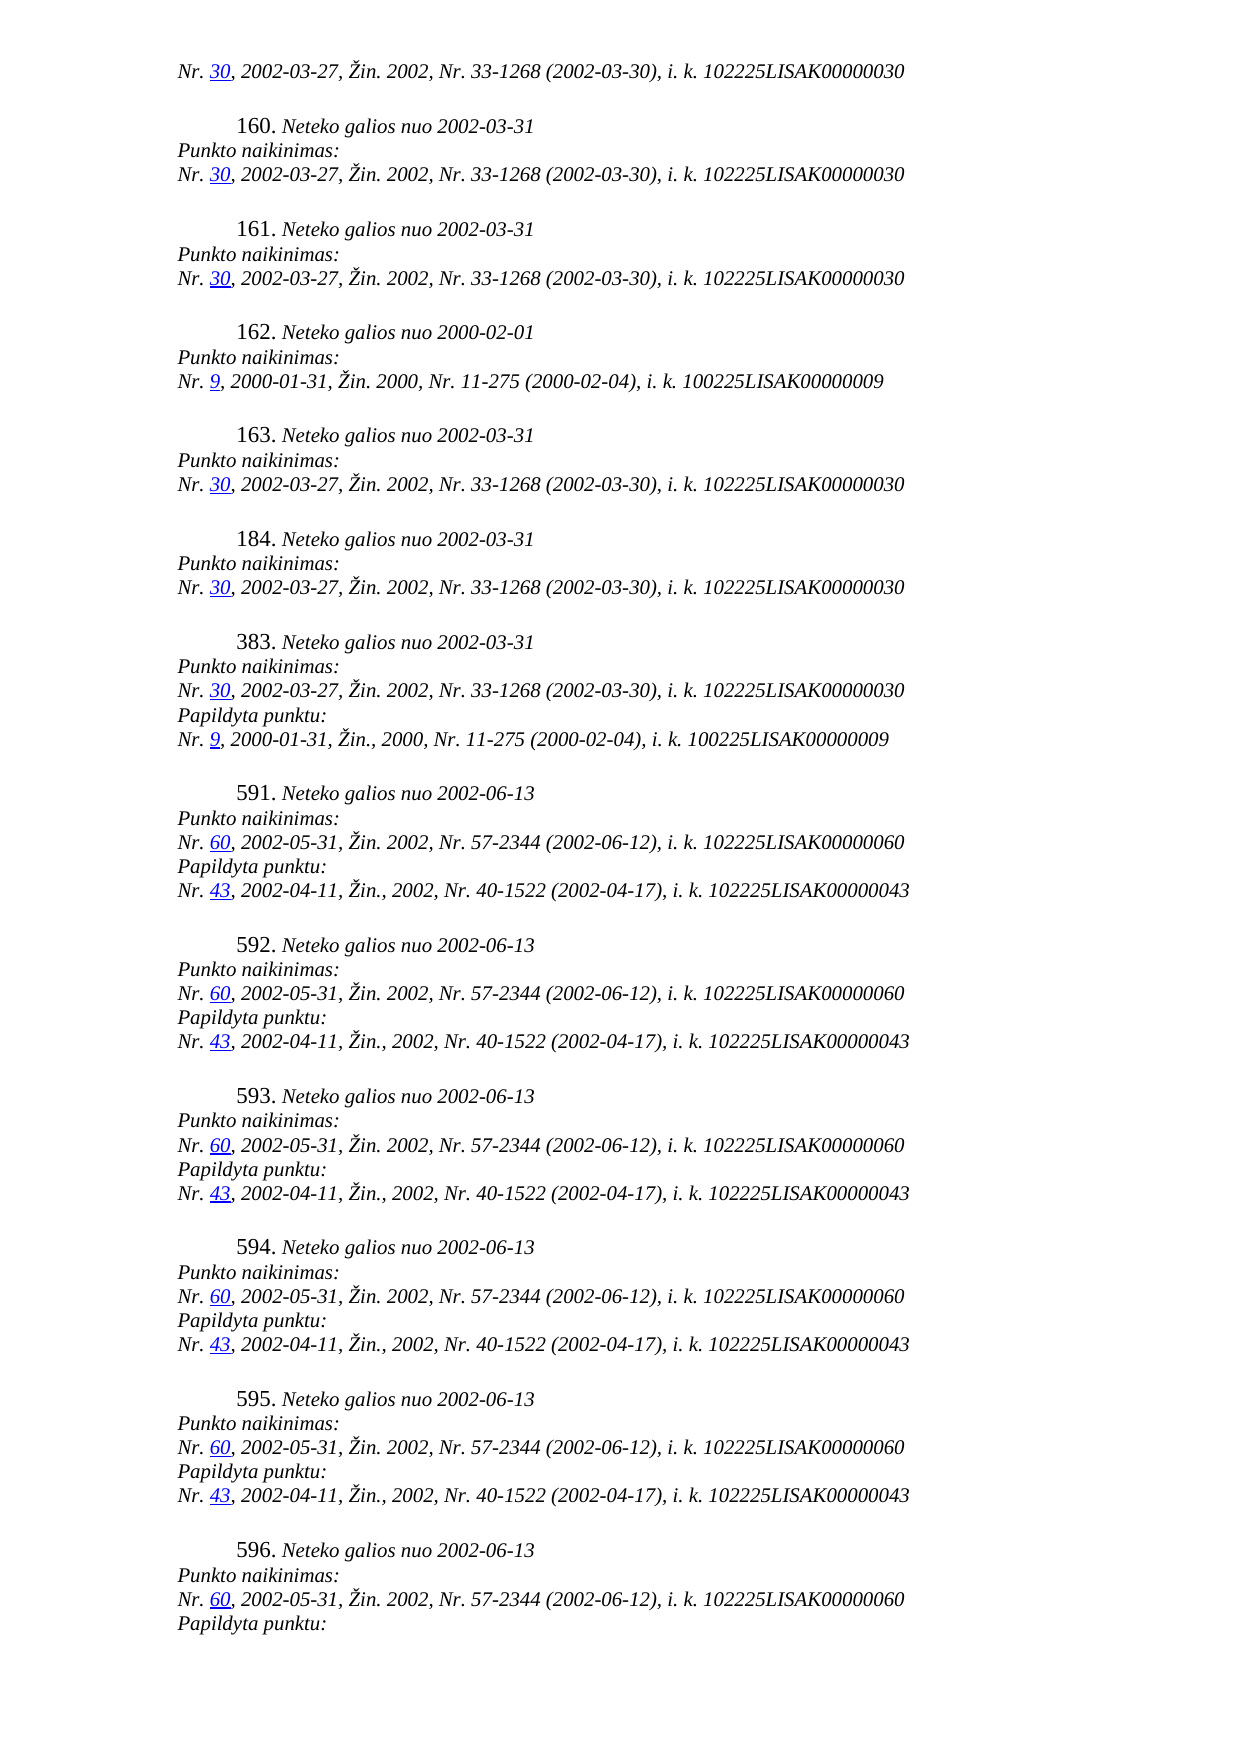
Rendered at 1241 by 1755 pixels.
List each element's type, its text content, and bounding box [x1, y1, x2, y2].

text Nr. 30, 2002-03-27, Žin. 2002, Nr. 33-1268 (2002-03-30), i. k. 102225LISAK00000030 [177, 162, 1181, 186]
text Punkto naikinimas: [177, 806, 1181, 830]
text Nr. 30, 2002-03-27, Žin. 2002, Nr. 33-1268 (2002-03-30), i. k. 102225LISAK00000030 [177, 678, 1181, 702]
text 595. Neteko galios nuo 2002-06-13 [177, 1385, 1181, 1411]
text 160. Neteko galios nuo 2002-03-31 [177, 112, 1181, 138]
text 594. Neteko galios nuo 2002-06-13 [177, 1233, 1181, 1260]
text Nr. 43, 2002-04-11, Žin., 2002, Nr. 40-1522 (2002-04-17), i. k. 102225LISAK00000043 [177, 1483, 1181, 1507]
text Papildyta punktu: [177, 1308, 1181, 1332]
text Punkto naikinimas: [177, 957, 1181, 981]
text 592. Neteko galios nuo 2002-06-13 [177, 931, 1181, 957]
text Nr. 60, 2002-05-31, Žin. 2002, Nr. 57-2344 (2002-06-12), i. k. 102225LISAK00000060 [177, 1435, 1181, 1459]
text Nr. 43, 2002-04-11, Žin., 2002, Nr. 40-1522 (2002-04-17), i. k. 102225LISAK00000043 [177, 878, 1181, 902]
text Papildyta punktu: [177, 702, 1181, 727]
text Nr. 43, 2002-04-11, Žin., 2002, Nr. 40-1522 (2002-04-17), i. k. 102225LISAK00000043 [177, 1332, 1181, 1356]
text Punkto naikinimas: [177, 1108, 1181, 1132]
text 161. Neteko galios nuo 2002-03-31 [177, 215, 1181, 241]
text Punkto naikinimas: [177, 138, 1181, 162]
text Nr. 60, 2002-05-31, Žin. 2002, Nr. 57-2344 (2002-06-12), i. k. 102225LISAK00000060 [177, 830, 1181, 854]
text Nr. 9, 2000-01-31, Žin. 2000, Nr. 11-275 (2000-02-04), i. k. 100225LISAK00000009 [177, 369, 1181, 393]
text 162. Neteko galios nuo 2000-02-01 [177, 318, 1181, 345]
text 184. Neteko galios nuo 2002-03-31 [177, 525, 1181, 551]
text Punkto naikinimas: [177, 241, 1181, 266]
text Papildyta punktu: [177, 854, 1181, 878]
text Papildyta punktu: [177, 1005, 1181, 1029]
text Nr. 43, 2002-04-11, Žin., 2002, Nr. 40-1522 (2002-04-17), i. k. 102225LISAK00000043 [177, 1181, 1181, 1205]
text Nr. 30, 2002-03-27, Žin. 2002, Nr. 33-1268 (2002-03-30), i. k. 102225LISAK00000030 [177, 472, 1181, 496]
text Punkto naikinimas: [177, 1562, 1181, 1587]
text Nr. 30, 2002-03-27, Žin. 2002, Nr. 33-1268 (2002-03-30), i. k. 102225LISAK00000030 [177, 59, 1181, 83]
text Papildyta punktu: [177, 1459, 1181, 1483]
text 163. Neteko galios nuo 2002-03-31 [177, 422, 1181, 448]
text Punkto naikinimas: [177, 1411, 1181, 1435]
text Nr. 43, 2002-04-11, Žin., 2002, Nr. 40-1522 (2002-04-17), i. k. 102225LISAK00000043 [177, 1029, 1181, 1053]
text Punkto naikinimas: [177, 1260, 1181, 1284]
text 591. Neteko galios nuo 2002-06-13 [177, 779, 1181, 806]
text Punkto naikinimas: [177, 448, 1181, 472]
text Nr. 60, 2002-05-31, Žin. 2002, Nr. 57-2344 (2002-06-12), i. k. 102225LISAK00000060 [177, 1587, 1181, 1611]
text Punkto naikinimas: [177, 654, 1181, 678]
text Nr. 60, 2002-05-31, Žin. 2002, Nr. 57-2344 (2002-06-12), i. k. 102225LISAK00000060 [177, 981, 1181, 1005]
text Nr. 60, 2002-05-31, Žin. 2002, Nr. 57-2344 (2002-06-12), i. k. 102225LISAK00000060 [177, 1284, 1181, 1308]
text 596. Neteko galios nuo 2002-06-13 [177, 1536, 1181, 1562]
text Punkto naikinimas: [177, 551, 1181, 575]
text Papildyta punktu: [177, 1157, 1181, 1181]
text Papildyta punktu: [177, 1611, 1181, 1635]
text Nr. 30, 2002-03-27, Žin. 2002, Nr. 33-1268 (2002-03-30), i. k. 102225LISAK00000030 [177, 575, 1181, 599]
text Nr. 9, 2000-01-31, Žin., 2000, Nr. 11-275 (2000-02-04), i. k. 100225LISAK00000009 [177, 727, 1181, 751]
text Nr. 60, 2002-05-31, Žin. 2002, Nr. 57-2344 (2002-06-12), i. k. 102225LISAK00000060 [177, 1132, 1181, 1157]
text 383. Neteko galios nuo 2002-03-31 [177, 628, 1181, 654]
text Punkto naikinimas: [177, 345, 1181, 369]
text 593. Neteko galios nuo 2002-06-13 [177, 1082, 1181, 1108]
text Nr. 30, 2002-03-27, Žin. 2002, Nr. 33-1268 (2002-03-30), i. k. 102225LISAK00000030 [177, 266, 1181, 289]
